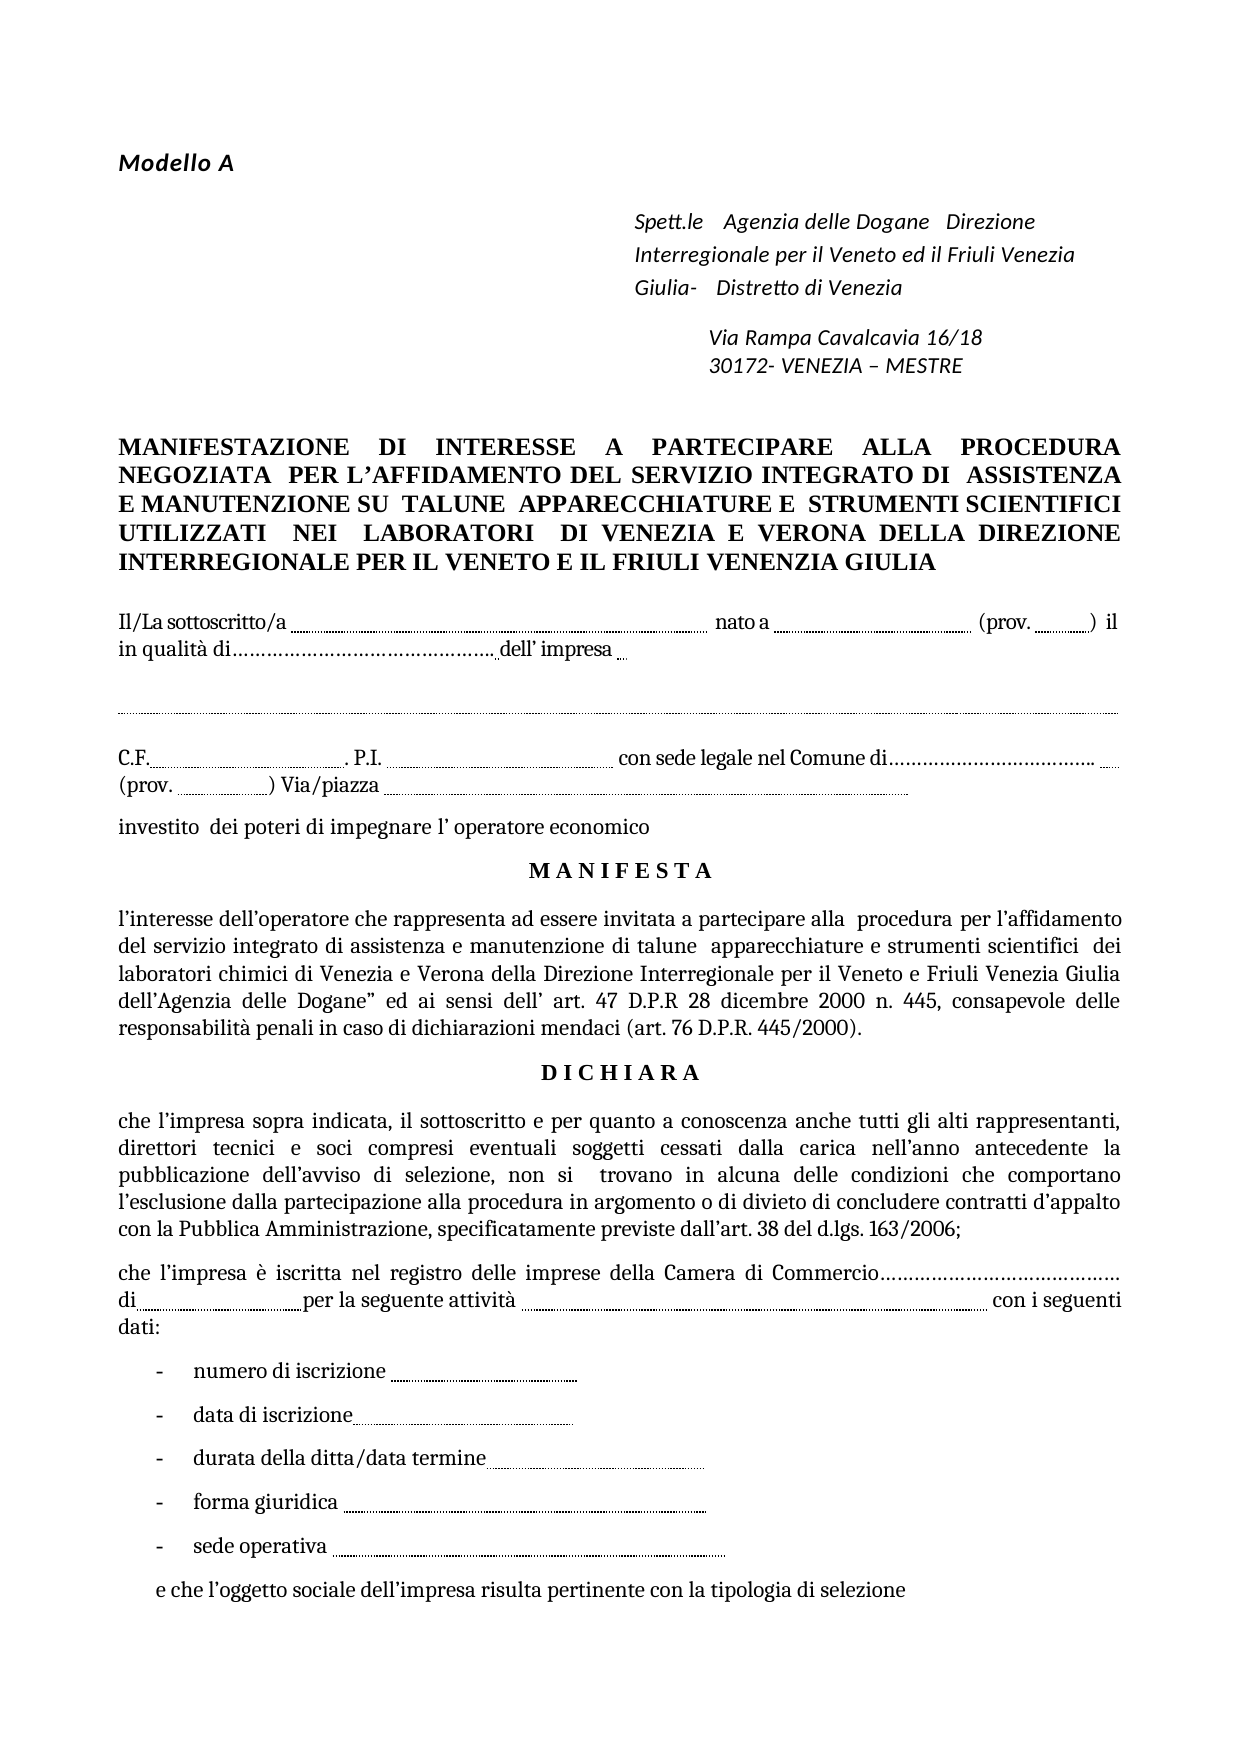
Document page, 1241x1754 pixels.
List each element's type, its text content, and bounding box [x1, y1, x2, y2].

list sede operativa [156, 1532, 1122, 1559]
text MANIFESTAZIONE DI INTERESSE A PARTECIPARE ALLA PROCEDURA NEGOZIATA PER L’AFFIDAMENTO DEL SERVIZIO INTEGRATO DI ASSISTENZA E MANUTENZIONE SU TALUNE APPARECCHIATURE E STRUMENTI SCIENTIFICI UTILIZZATI NEI LABORATORI DI VENEZIA E VERONA DELLA DIREZIONE INTERREGIONALE PER IL VENETO E IL FRIULI VENENZIA GIULIA [118, 432, 1122, 577]
text C.F. . P.I. con sede legale nel Comune di………………………………. (prov. ) Via/piazza [118, 743, 1122, 797]
list durata della ditta/data termine [156, 1444, 1122, 1471]
text D I C H I A R A [118, 1057, 1122, 1086]
list forma giuridica [156, 1488, 1122, 1515]
list numero di iscrizione [156, 1357, 1122, 1384]
text che l’impresa sopra indicata, il sottoscritto e per quanto a conoscenza anche tutti gli alti rappresentanti, direttori tecnici e soci compresi eventuali soggetti cessati dalla carica nell’anno antecedente la pubblicazione dell’avviso di selezione, non si trovano in alcuna delle condizioni che comportano l’esclusione dalla partecipazione alla procedura in argomento o di divieto di concludere contratti d’appalto con la Pubblica Amministrazione, specificatamente previste dall’art. 38 del d.lgs. 163/2006; [118, 1107, 1122, 1242]
text e che l’oggetto sociale dell’impresa risulta pertinente con la tipologia di selezione [156, 1575, 1122, 1602]
text l’interesse dell’operatore che rappresenta ad essere invitata a partecipare alla procedura per l’affidamento del servizio integrato di assistenza e manutenzione di talune apparecchiature e strumenti scientifici dei laboratori chimici di Venezia e Verona della Direzione Interregionale per il Veneto e Friuli Venezia Giulia dell’Agenzia delle Dogane” ed ai sensi dell’ art. 47 D.P.R 28 dicembre 2000 n. 445, consapevole delle responsabilità penali in caso di dichiarazioni mendaci (art. 76 D.P.R. 445/2000). [118, 905, 1122, 1041]
text che l’impresa è iscritta nel registro delle imprese della Camera di Commercio…………………………………… di per la seguente attività con i seguenti dati: [118, 1259, 1122, 1340]
text Modello A [118, 148, 1122, 178]
text Via Rampa Cavalcavia 16/18 [634, 323, 1120, 351]
text investito dei poteri di impegnare l’ operatore economico [118, 814, 1122, 839]
list data di iscrizione [156, 1400, 1122, 1427]
text Spett.le Agenzia delle Dogane Direzione Interregionale per il Veneto ed il Friuli Venezia Giulia- Distretto di Venezia [634, 203, 1120, 302]
text 30172- VENEZIA – MESTRE [634, 351, 1120, 379]
text M A N I F E S T A [118, 856, 1122, 884]
text Il/La sottoscritto/a nato a (prov. ) il in qualità di………………………………………. dell’ impresa [118, 608, 1122, 662]
